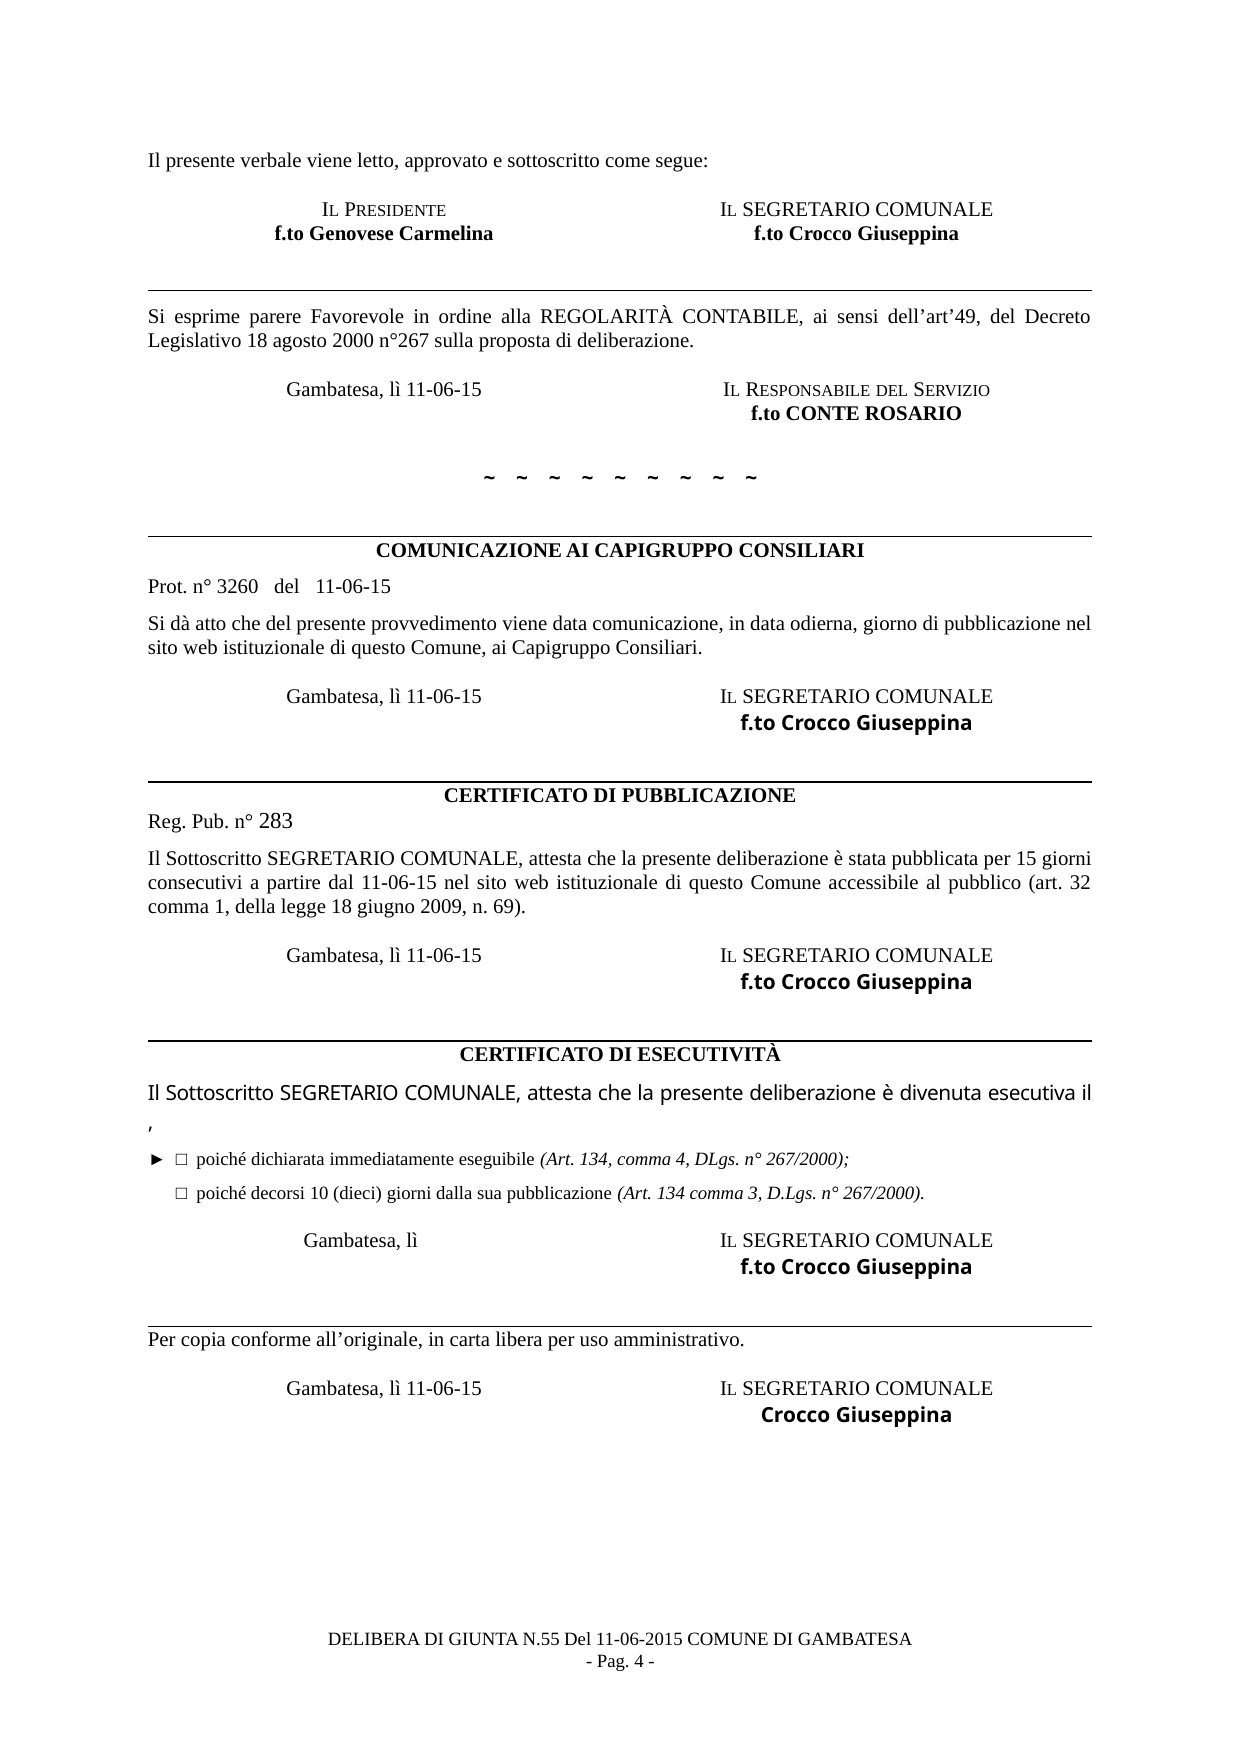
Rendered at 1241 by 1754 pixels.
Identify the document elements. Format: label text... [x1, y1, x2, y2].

text COMUNICAZIONE AI CAPIGRUPPO CONSILIARI [148, 537, 1092, 562]
text ► □ poiché decorsi 10 (dieci) giorni dalla sua pubblicazione (Art. 134 comma 3, D.Lgs. n° 267/2000). [148, 1182, 1092, 1203]
text f.to Crocco Giuseppina [148, 1252, 1092, 1281]
text f.to Genovese Carmelina f.to Crocco Giuseppina [148, 221, 1092, 245]
text Gambatesa, lì 11-06-15 Il SEGRETARIO COMUNALE [148, 1376, 1092, 1400]
text f.to Crocco Giuseppina [148, 967, 1092, 995]
text Reg. Pub. n° 283 [148, 807, 1092, 833]
text Il Sottoscritto SEGRETARIO COMUNALE, attesta che la presente deliberazione è stata pubblicata per 15 giorni consecutivi a partire dal 11-06-15 nel sito web istituzionale di questo Comune accessibile al pubblico (art. 32 comma 1, della legge 18 giugno 2009, n. 69). [148, 846, 1092, 918]
text Gambatesa, lì 11-06-15 Il SEGRETARIO COMUNALE [148, 684, 1092, 708]
text Il Presidente Il SEGRETARIO COMUNALE [148, 197, 1092, 221]
text Si dà atto che del presente provvedimento viene data comunicazione, in data odierna, giorno di pubblicazione nel sito web istituzionale di questo Comune, ai Capigruppo Consiliari. [148, 611, 1092, 659]
text Gambatesa, lì 11-06-15 Il SEGRETARIO COMUNALE [148, 943, 1092, 967]
text Per copia conforme all’originale, in carta libera per uso amministrativo. [148, 1327, 1092, 1351]
text ► □ poiché dichiarata immediatamente eseguibile (Art. 134, comma 4, DLgs. n° 267/2000); [148, 1148, 1092, 1169]
text Gambatesa, lì Il SEGRETARIO COMUNALE [148, 1228, 1092, 1252]
text f.to Crocco Giuseppina [148, 708, 1092, 736]
text Si esprime parere Favorevole in ordine alla REGOLARITÀ CONTABILE, ai sensi dell’art’49, del Decreto Legislativo 18 agosto 2000 n°267 sulla proposta di deliberazione. [148, 304, 1092, 352]
text f.to CONTE ROSARIO [148, 401, 1092, 425]
text Prot. n° 3260 del 11-06-15 [148, 574, 1092, 598]
text ~~~~~~~~~ [148, 463, 1092, 491]
text Il Sottoscritto SEGRETARIO COMUNALE, attesta che la presente deliberazione è divenuta esecutiva il , [148, 1078, 1092, 1135]
text Il presente verbale viene letto, approvato e sottoscritto come segue: [148, 148, 1092, 172]
text Gambatesa, lì 11-06-15 Il Responsabile del Servizio [148, 377, 1092, 401]
text Crocco Giuseppina [148, 1400, 1092, 1429]
text CERTIFICATO DI ESECUTIVITÀ [148, 1042, 1092, 1066]
text CERTIFICATO DI PUBBLICAZIONE [148, 783, 1092, 807]
